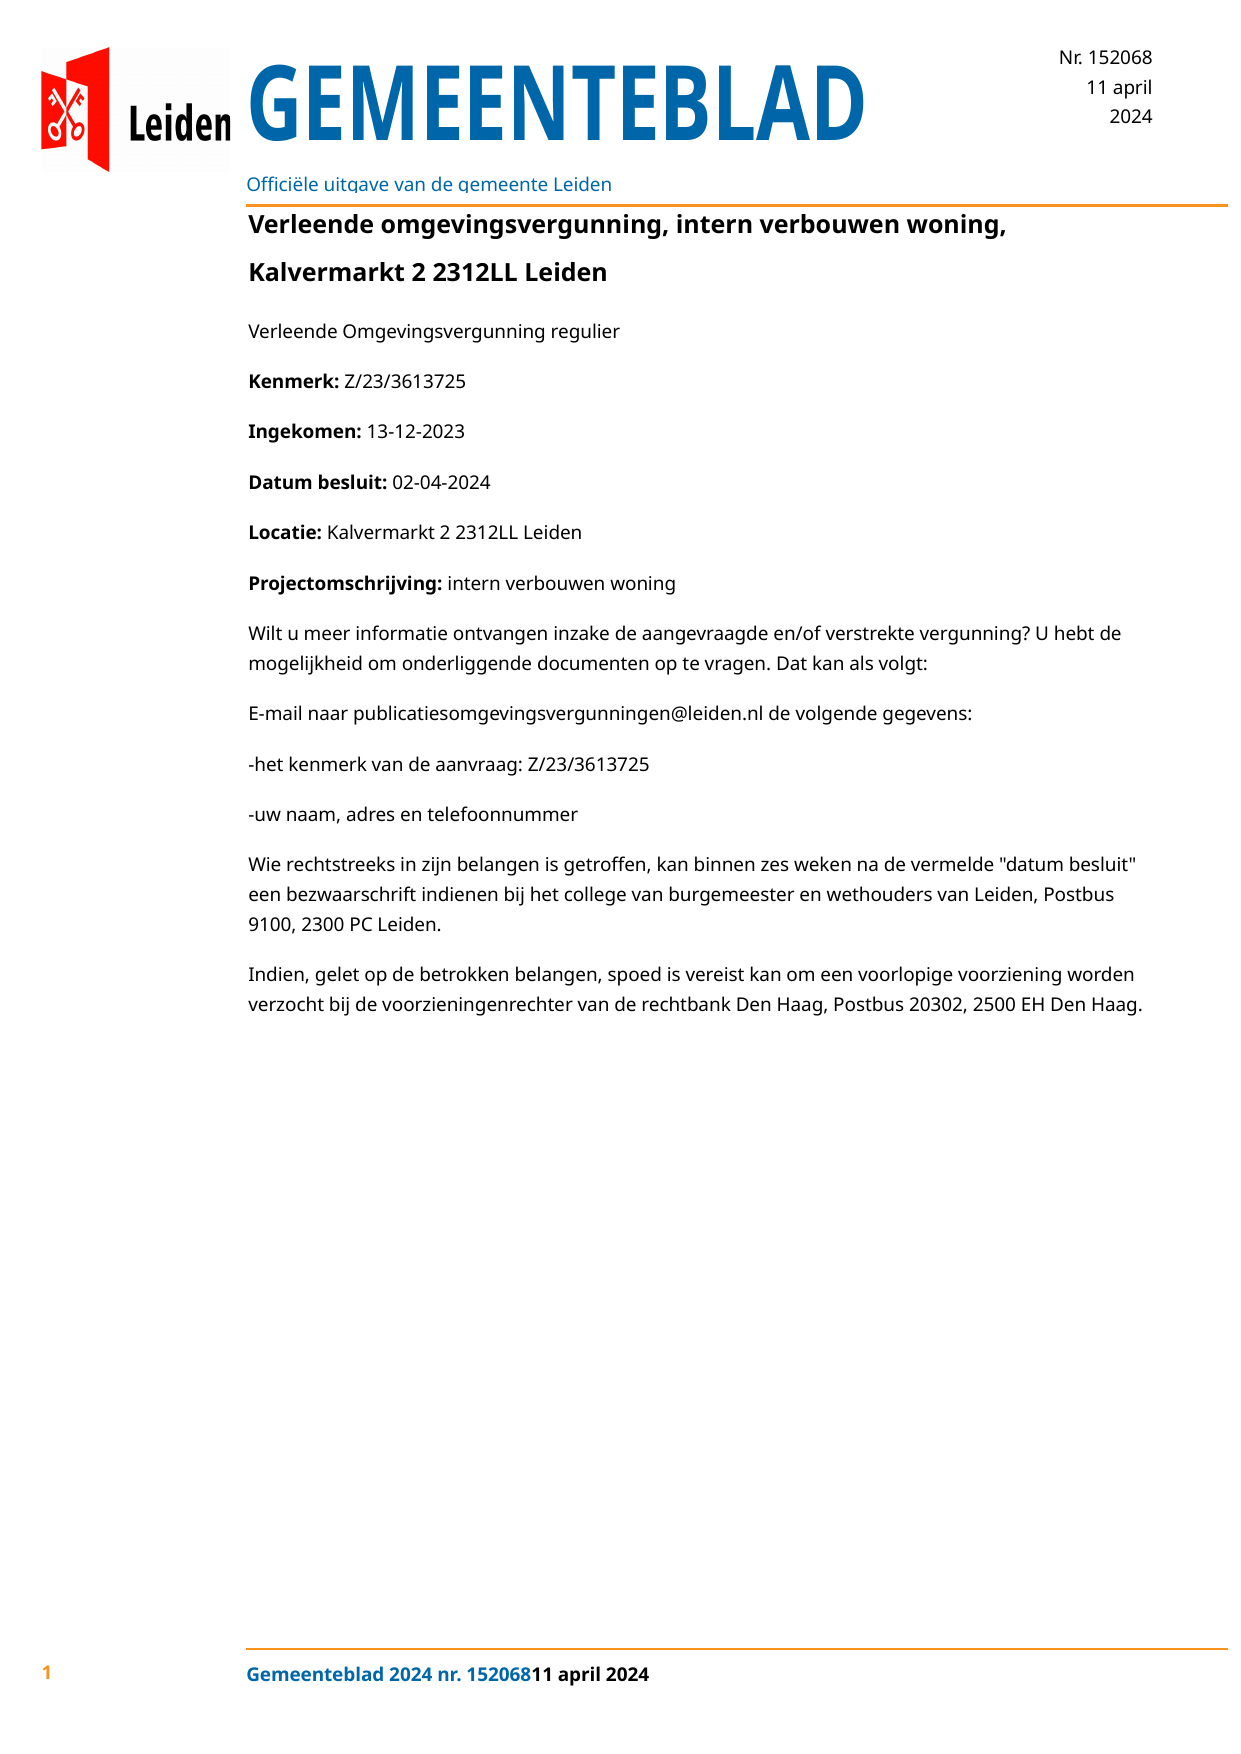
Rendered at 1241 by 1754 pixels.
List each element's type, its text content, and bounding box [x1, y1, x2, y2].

text Wilt u meer informatie ontvangen inzake de aangevraagde en/of verstrekte vergunning? U hebt de mogelijkheid om onderliggende documenten op te vragen. Dat kan als volgt: [248, 620, 1152, 676]
text -uw naam, adres en telefoonnummer [248, 801, 1152, 827]
text Kenmerk: Z/23/3613725 [248, 368, 1152, 394]
text Ingekomen: 13-12-2023 [248, 419, 1152, 444]
picture [41, 47, 231, 172]
text Projectomschrijving: intern verbouwen woning [248, 570, 1152, 596]
text Verleende Omgevingsvergunning regulier [248, 318, 1152, 344]
text -het kenmerk van de aanvraag: Z/23/3613725 [248, 751, 1152, 777]
text Wie rechtstreeks in zijn belangen is getroffen, kan binnen zes weken na de vermelde "datum besluit" een bezwaarschrift indienen bij het college van burgemeester en wethouders van Leiden, Postbus 9100, 2300 PC Leiden. [248, 852, 1152, 937]
text Verleende omgevingsvergunning, intern verbouwen woning, Kalvermarkt 2 2312LL Leiden [248, 207, 1152, 288]
text Locatie: Kalvermarkt 2 2312LL Leiden [248, 519, 1152, 545]
text E-mail naar publicatiesomgevingsvergunningen@leiden.nl de volgende gegevens: [248, 700, 1152, 726]
text Indien, gelet op de betrokken belangen, spoed is vereist kan om een voorlopige voorziening worden verzocht bij de voorzieningenrechter van de rechtbank Den Haag, Postbus 20302, 2500 EH Den Haag. [248, 961, 1152, 1017]
text Datum besluit: 02-04-2024 [248, 469, 1152, 495]
